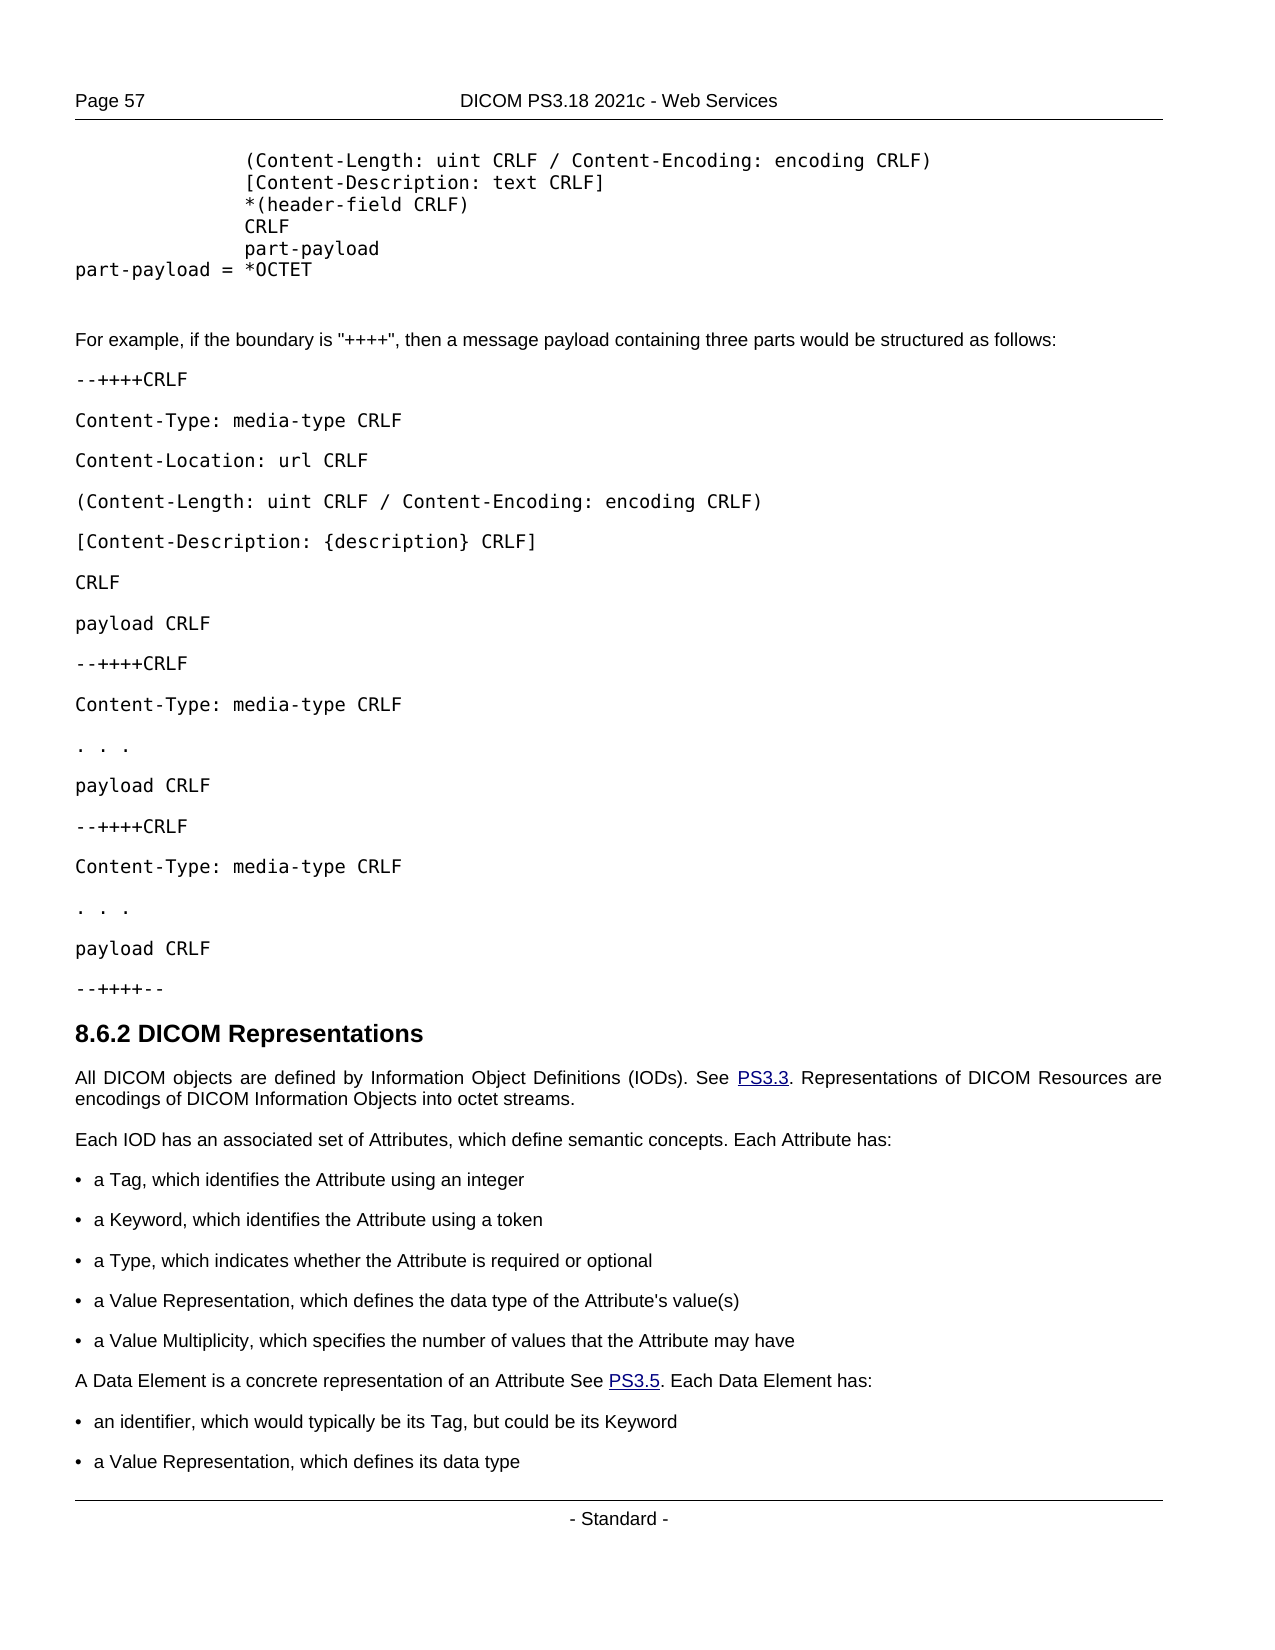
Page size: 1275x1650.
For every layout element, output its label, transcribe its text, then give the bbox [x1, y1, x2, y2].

text payload CRLF [75, 613, 1162, 635]
text . . . [75, 735, 1162, 757]
text --++++-- [75, 978, 1162, 1000]
text Content-Type: media-type CRLF [75, 857, 1162, 878]
text Content-Type: media-type CRLF [75, 694, 1162, 716]
text payload CRLF [75, 775, 1162, 797]
text • a Value Representation, which defines the data type of the Attribute's value(s) [75, 1290, 1162, 1311]
text Content-Type: media-type CRLF [75, 410, 1162, 432]
text --++++CRLF [75, 653, 1162, 675]
text A Data Element is a concrete representation of an Attribute See PS3.5. Each Data Element has: [75, 1370, 1162, 1392]
text . . . [75, 897, 1162, 919]
text payload CRLF [75, 938, 1162, 960]
text • a Type, which indicates whether the Attribute is required or optional [75, 1249, 1162, 1271]
text • a Tag, which identifies the Attribute using an integer [75, 1169, 1162, 1190]
text Content-Location: url CRLF [75, 450, 1162, 472]
text --++++CRLF [75, 369, 1162, 391]
text • a Value Multiplicity, which specifies the number of values that the Attribute may have [75, 1330, 1162, 1352]
text • a Keyword, which identifies the Attribute using a token [75, 1209, 1162, 1231]
text • a Value Representation, which defines its data type [75, 1451, 1162, 1472]
text 8.6.2 DICOM Representations [75, 1019, 1162, 1048]
text (Content-Length: uint CRLF / Content-Encoding: encoding CRLF) [Content-Description: text CRLF] *(header-field CRLF) CRLF part-payload part-payload = *OCTET [75, 150, 1162, 310]
text Each IOD has an associated set of Attributes, which define semantic concepts. Each Attribute has: [75, 1128, 1162, 1150]
text • an identifier, which would typically be its Tag, but could be its Keyword [75, 1411, 1162, 1432]
text --++++CRLF [75, 816, 1162, 838]
text CRLF [75, 572, 1162, 594]
text (Content-Length: uint CRLF / Content-Encoding: encoding CRLF) [75, 491, 1162, 513]
text All DICOM objects are defined by Information Object Definitions (IODs). See PS3.3. Representations of DICOM Resources are encodings of DICOM Information Objects into octet streams. [75, 1067, 1162, 1110]
text For example, if the boundary is "++++", then a message payload containing three parts would be structured as follows: [75, 329, 1162, 350]
text [Content-Description: {description} CRLF] [75, 532, 1162, 553]
